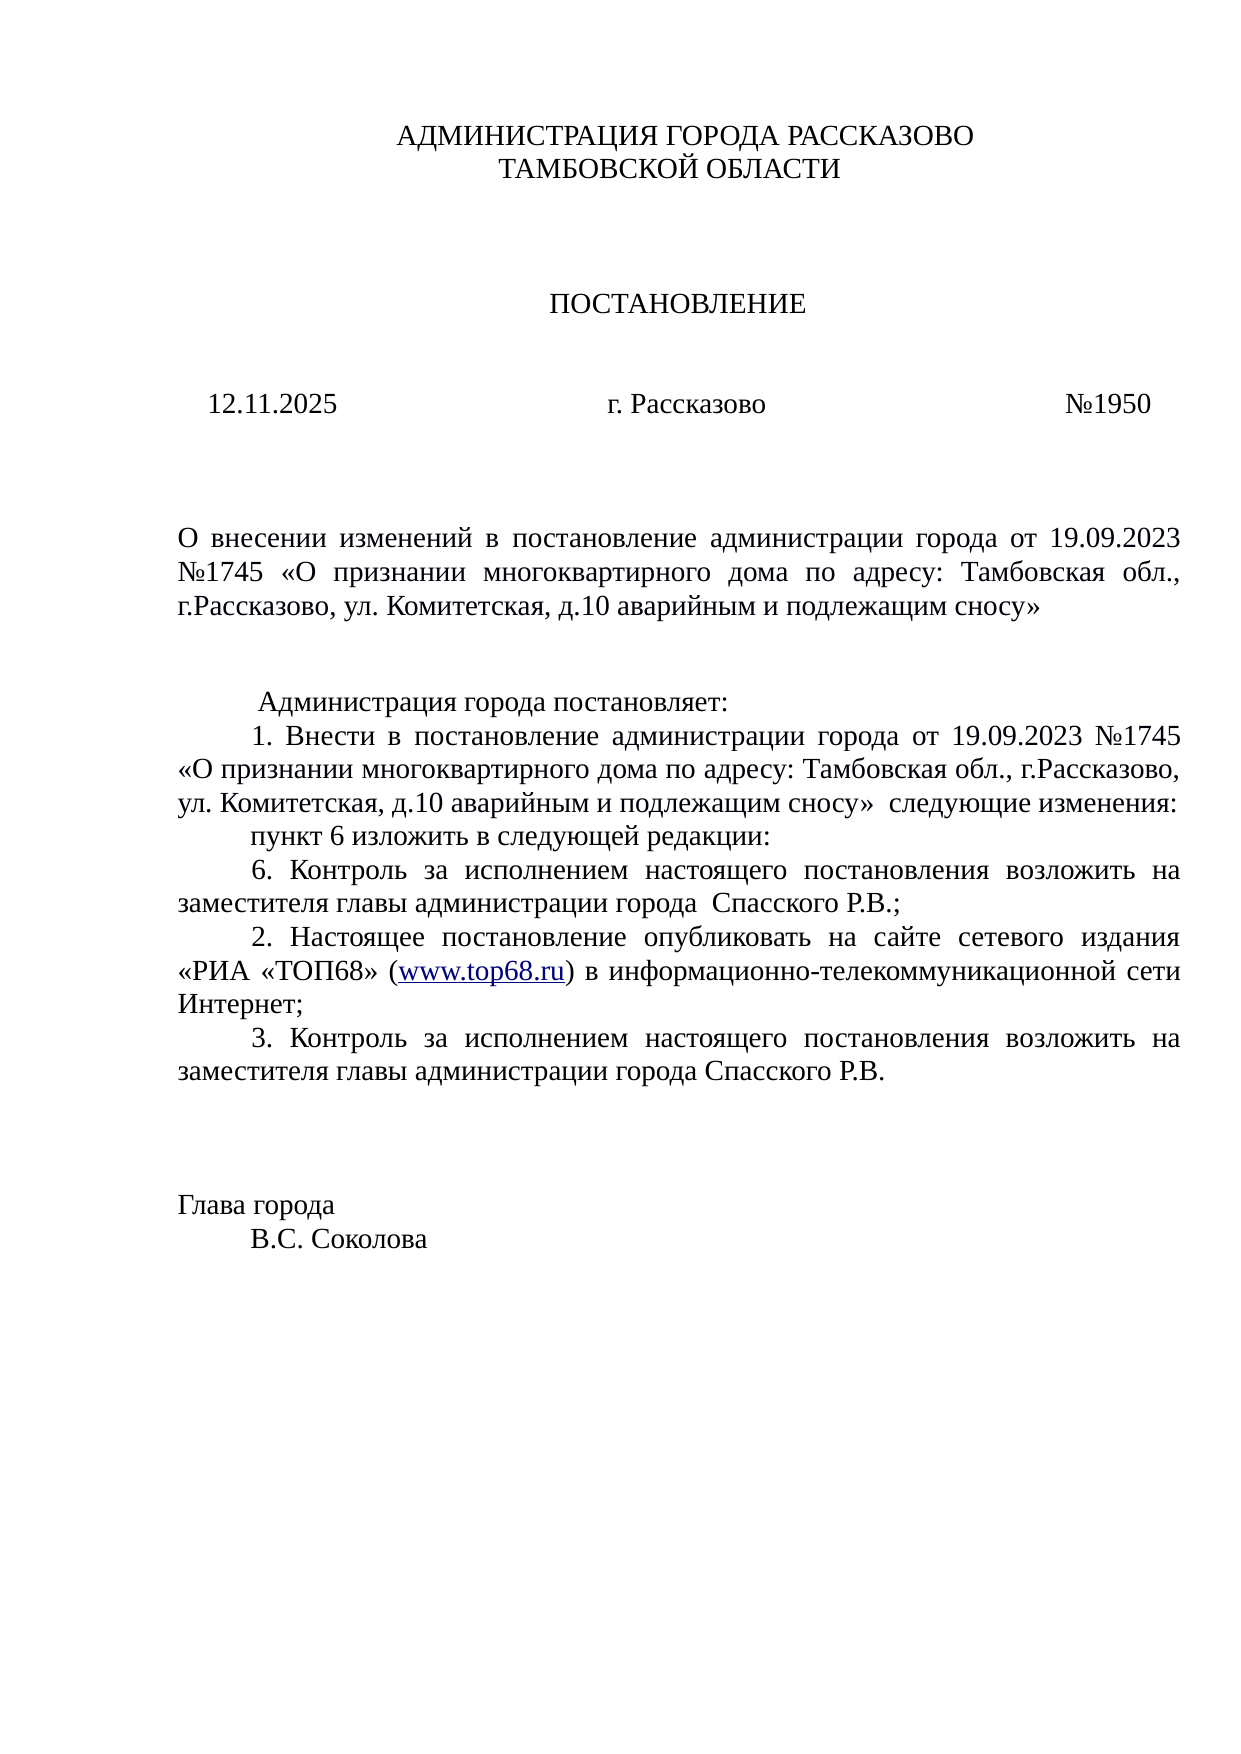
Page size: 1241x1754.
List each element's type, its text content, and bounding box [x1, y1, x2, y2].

text 3. Контроль за исполнением настоящего постановления возложить на заместителя главы администрации города Спасского Р.В. [177, 1020, 1181, 1087]
text 1. Внести в постановление администрации города от 19.09.2023 №1745 «О признании многоквартирного дома по адресу: Тамбовская обл., г.Рассказово, ул. Комитетская, д.10 аварийным и подлежащим сносу» следующие изменения: [177, 718, 1181, 818]
text О внесении изменений в постановление администрации города от 19.09.2023 №1745 «О признании многоквартирного дома по адресу: Тамбовская обл., г.Рассказово, ул. Комитетская, д.10 аварийным и подлежащим сносу» [177, 521, 1181, 621]
text Глава города [177, 1187, 1181, 1221]
text 2. Настоящее постановление опубликовать на сайте сетевого издания «РИА «ТОП68» (www.top68.ru) в информационно-телекоммуникационной сети Интернет; [177, 919, 1181, 1020]
text АДМИНИСТРАЦИЯ ГОРОДА РАССКАЗОВО [177, 118, 1181, 152]
text 6. Контроль за исполнением настоящего постановления возложить на заместителя главы администрации города Спасского Р.В.; [177, 852, 1181, 919]
text В.С. Соколова [177, 1221, 1181, 1254]
text пункт 6 изложить в следующей редакции: [177, 818, 1181, 852]
text 12.11.2025 г. Рассказово №1950 [177, 386, 1181, 420]
text Администрация города постановляет: [177, 684, 1181, 718]
text ТАМБОВСКОЙ ОБЛАСТИ [177, 152, 1181, 185]
text ПОСТАНОВЛЕНИЕ [177, 286, 1181, 319]
